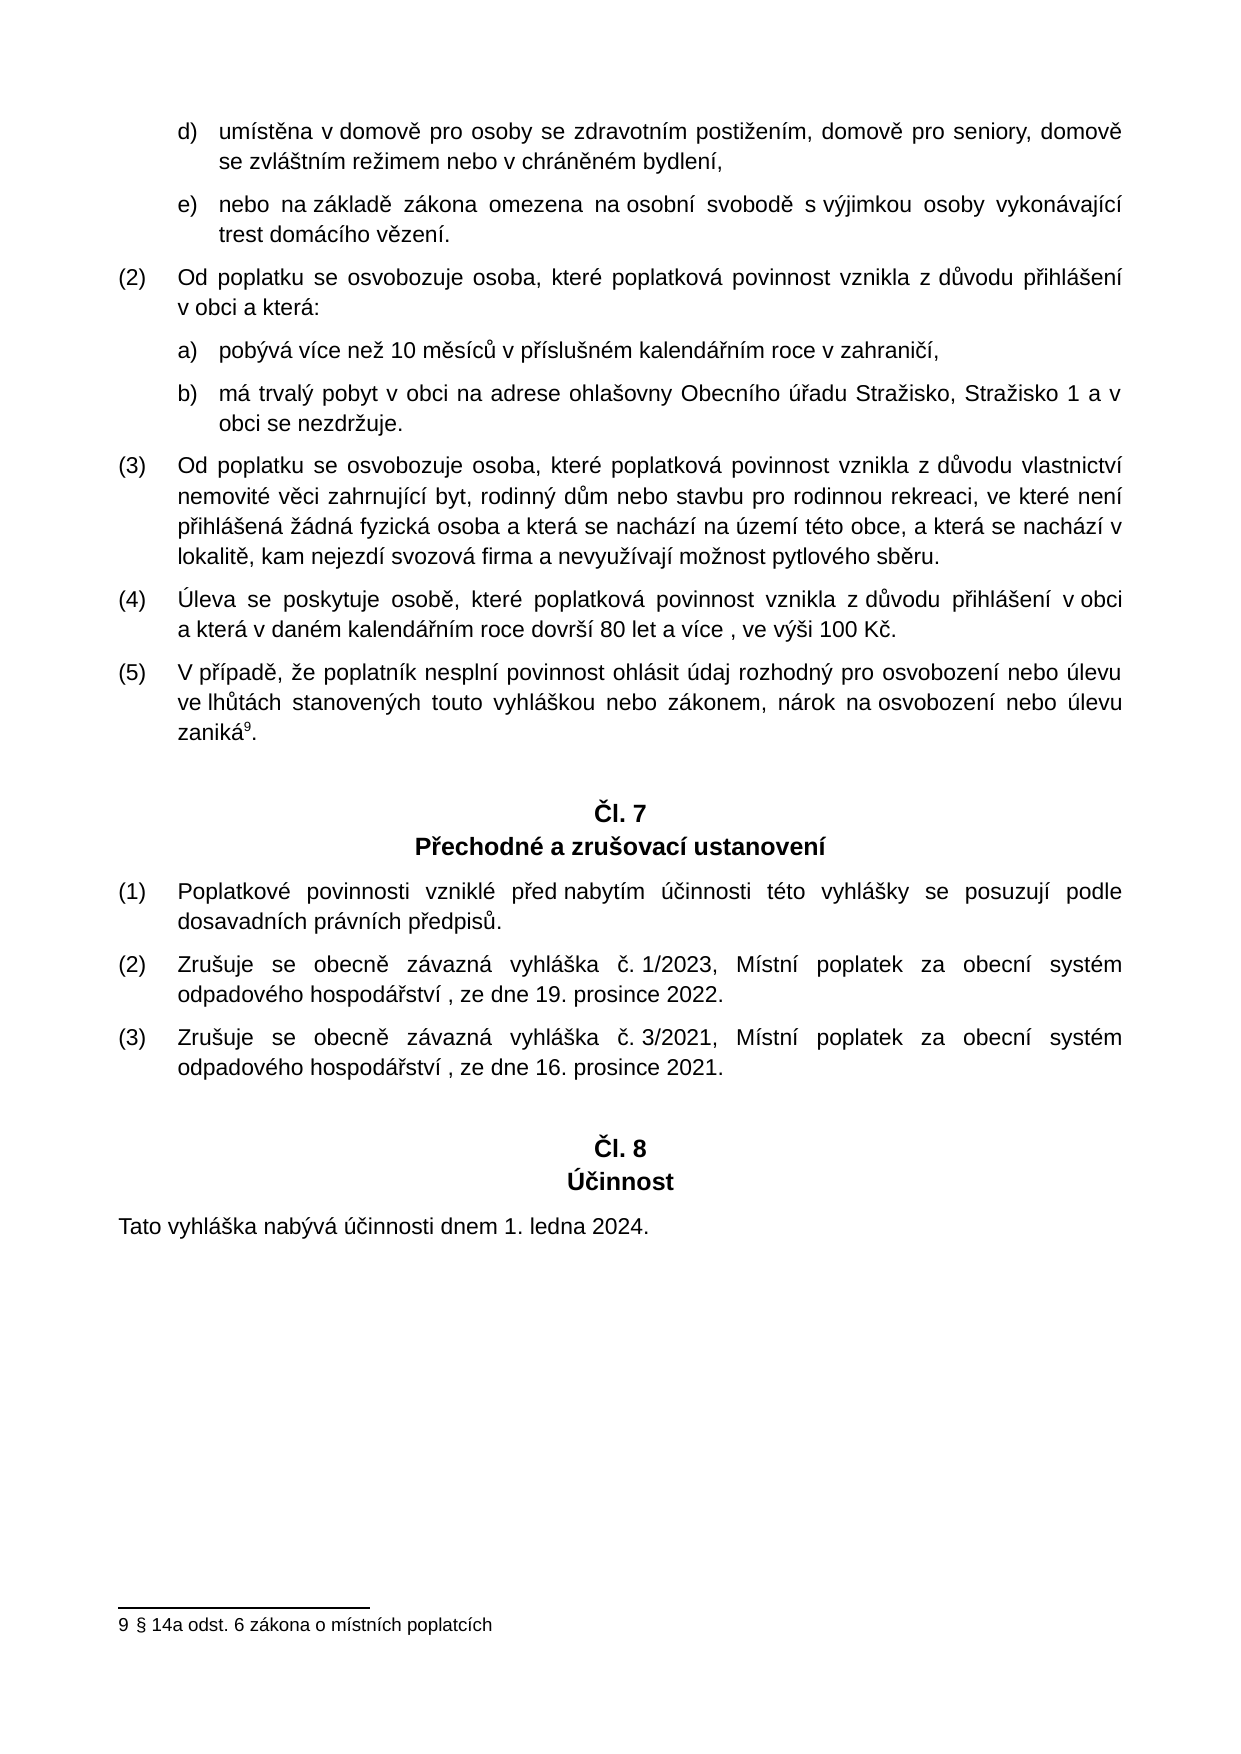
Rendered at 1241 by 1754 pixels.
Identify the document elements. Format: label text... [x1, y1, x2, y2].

list Od poplatku se osvobozuje osoba, které poplatková povinnost vznikla z důvodu vlastnictví nemovité věci zahrnující byt, rodinný dům nebo stavbu pro rodinnou rekreaci, ve které není přihlášená žádná fyzická osoba a která se nachází na území této obce, a která se nachází v lokalitě, kam nejezdí svozová firma a nevyužívají možnost pytlového sběru. [118, 452, 1122, 569]
list má trvalý pobyt v obci na adrese ohlašovny Obecního úřadu Stražisko, Stražisko 1 a v obci se nezdržuje. [177, 379, 1122, 436]
list V případě, že poplatník nesplní povinnost ohlásit údaj rozhodný pro osvobození nebo úlevu ve lhůtách stanovených touto vyhláškou nebo zákonem, nárok na osvobození nebo úlevu zaniká. [118, 659, 1122, 746]
text Tato vyhláška nabývá účinnosti dnem 1. ledna 2024. [118, 1213, 1122, 1239]
subtitle Čl. 8 Účinnost [118, 1134, 1122, 1196]
list Úleva se poskytuje osobě, které poplatková povinnost vznikla z důvodu přihlášení v obci a která v daném kalendářním roce dovrší 80 let a více , ve výši 100 Kč. [118, 586, 1122, 642]
list umístěna v domově pro osoby se zdravotním postižením, domově pro seniory, domově se zvláštním režimem nebo v chráněném bydlení, [177, 118, 1122, 175]
list pobývá více než 10 měsíců v příslušném kalendářním roce v zahraničí, [177, 337, 1122, 363]
subtitle Čl. 7 Přechodné a zrušovací ustanovení [118, 799, 1122, 861]
list nebo na základě zákona omezena na osobní svobodě s výjimkou osoby vykonávající trest domácího vězení. [177, 191, 1122, 248]
list Zrušuje se obecně závazná vyhláška č. 3/2021, Místní poplatek za obecní systém odpadového hospodářství , ze dne 16. prosince 2021. [118, 1024, 1122, 1080]
list Zrušuje se obecně závazná vyhláška č. 1/2023, Místní poplatek za obecní systém odpadového hospodářství , ze dne 19. prosince 2022. [118, 951, 1122, 1007]
list Od poplatku se osvobozuje osoba, které poplatková povinnost vznikla z důvodu přihlášení v obci a která: [118, 264, 1122, 321]
list § 14a odst. 6 zákona o místních poplatcích [118, 1614, 1122, 1635]
list Poplatkové povinnosti vzniklé před nabytím účinnosti této vyhlášky se posuzují podle dosavadních právních předpisů. [118, 878, 1122, 934]
